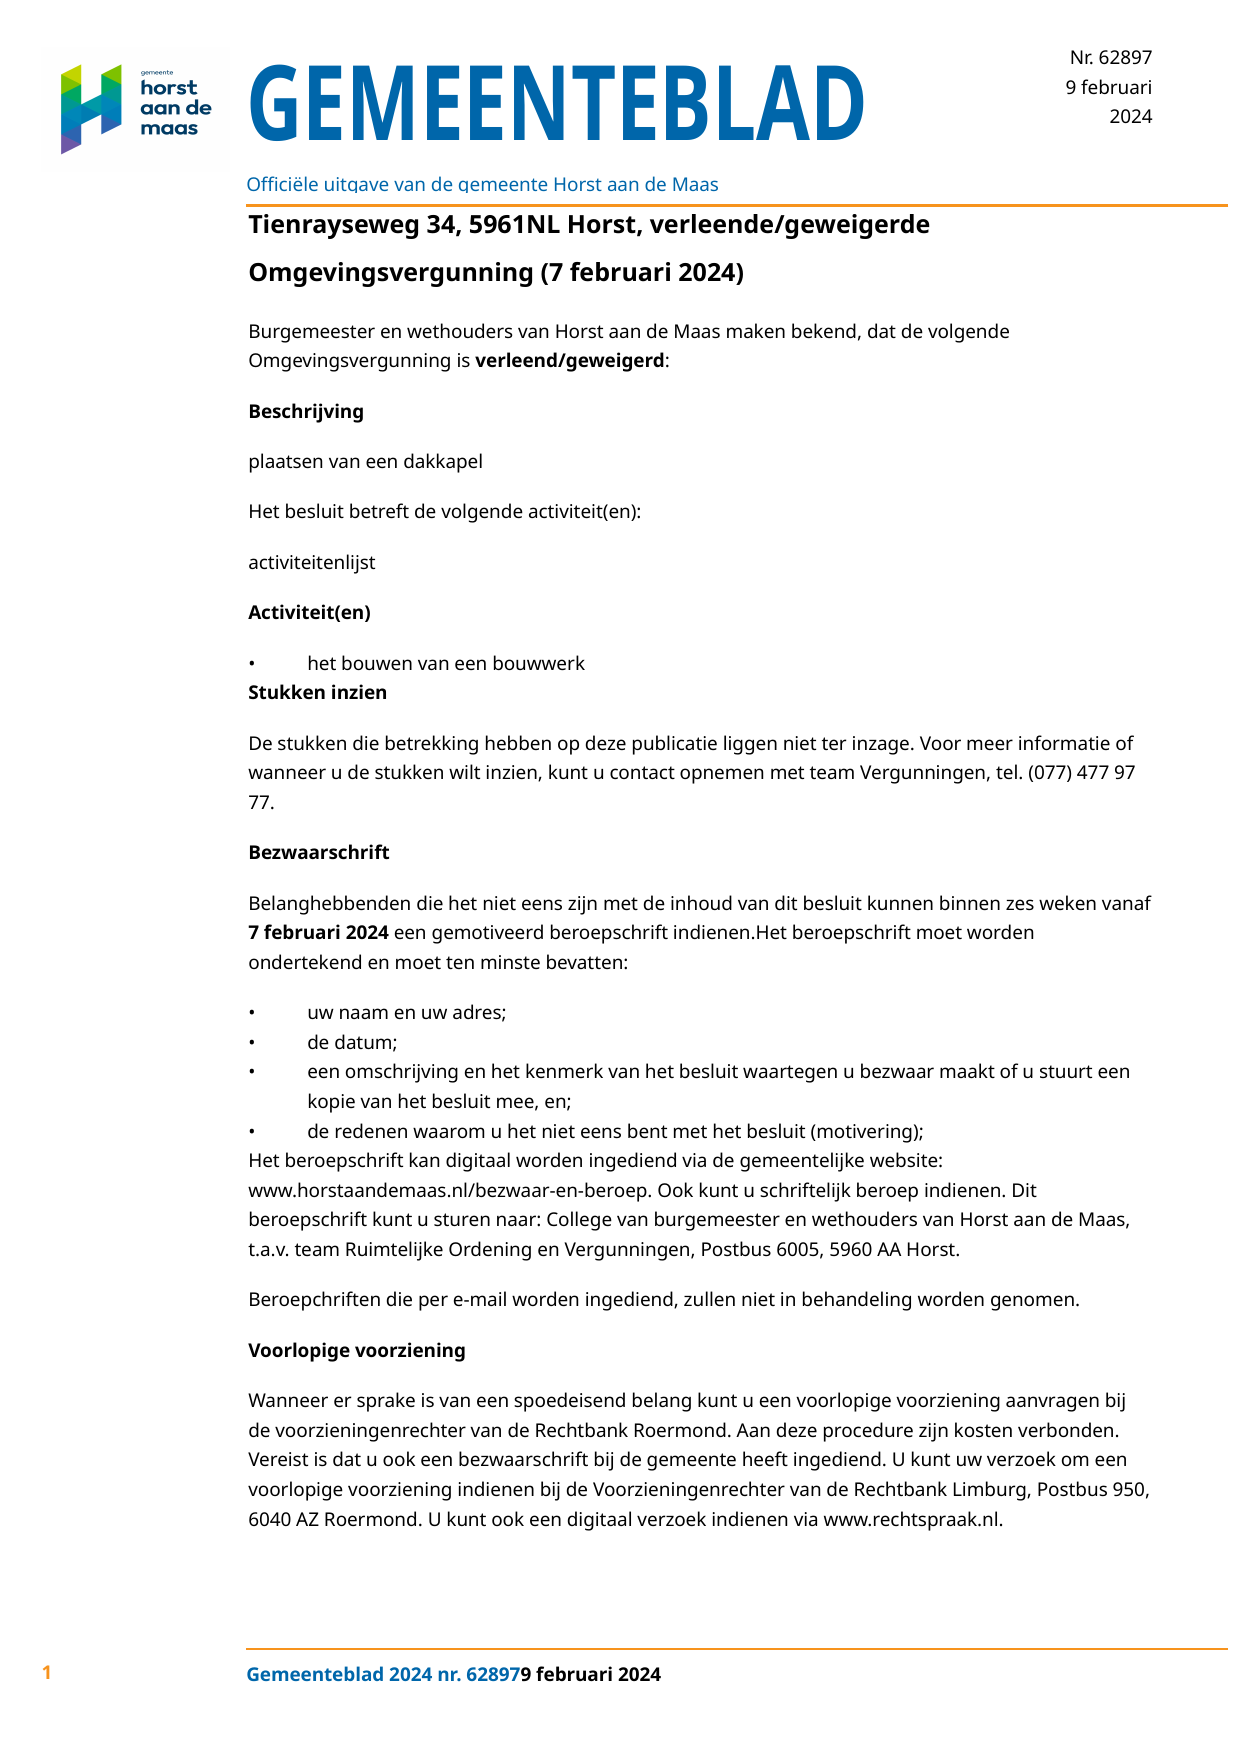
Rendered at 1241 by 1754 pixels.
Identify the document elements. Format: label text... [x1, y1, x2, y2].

text plaatsen van een dakkapel [248, 448, 1152, 474]
text Tienrayseweg 34, 5961NL Horst, verleende/geweigerde Omgevingsvergunning (7 februari 2024) [248, 207, 1152, 288]
picture [41, 47, 231, 172]
list de datum; [248, 1029, 1152, 1055]
text De stukken die betrekking hebben op deze publicatie liggen niet ter inzage. Voor meer informatie of wanneer u de stukken wilt inzien, kunt u contact opnemen met team Vergunningen, tel. (077) 477 97 77. [248, 730, 1152, 815]
text Het beroepschrift kan digitaal worden ingediend via de gemeentelijke website: www.horstaandemaas.nl/bezwaar-en-beroep. Ook kunt u schriftelijk beroep indienen. Dit beroepschrift kunt u sturen naar: College van burgemeester en wethouders van Horst aan de Maas, t.a.v. team Ruimtelijke Ordening en Vergunningen, Postbus 6005, 5960 AA Horst. [248, 1147, 1152, 1262]
text Voorlopige voorziening [248, 1337, 1152, 1363]
text Beroepchriften die per e-mail worden ingediend, zullen niet in behandeling worden genomen. [248, 1287, 1152, 1312]
text Bezwaarschrift [248, 839, 1152, 865]
text Beschrijving [248, 398, 1152, 424]
list uw naam en uw adres; [248, 999, 1152, 1025]
list het bouwen van een bouwwerk [248, 650, 1152, 676]
text Wanneer er sprake is van een spoedeisend belang kunt u een voorlopige voorziening aanvragen bij de voorzieningenrechter van de Rechtbank Roermond. Aan deze procedure zijn kosten verbonden. Vereist is dat u ook een bezwaarschrift bij de gemeente heeft ingediend. U kunt uw verzoek om een voorlopige voorziening indienen bij de Voorzieningenrechter van de Rechtbank Limburg, Postbus 950, 6040 AZ Roermond. U kunt ook een digitaal verzoek indienen via www.rechtspraak.nl. [248, 1387, 1152, 1532]
text Activiteit(en) [248, 599, 1152, 625]
text Belanghebbenden die het niet eens zijn met de inhoud van dit besluit kunnen binnen zes weken vanaf 7 februari 2024 een gemotiveerd beroepschrift indienen.Het beroepschrift moet worden ondertekend en moet ten minste bevatten: [248, 890, 1152, 975]
text activiteitenlijst [248, 549, 1152, 575]
list de redenen waarom u het niet eens bent met het besluit (motivering); [248, 1118, 1152, 1144]
text Stukken inzien [248, 679, 1152, 705]
text Het besluit betreft de volgende activiteit(en): [248, 499, 1152, 524]
list een omschrijving en het kenmerk van het besluit waartegen u bezwaar maakt of u stuurt een kopie van het besluit mee, en; [248, 1059, 1152, 1114]
text Burgemeester en wethouders van Horst aan de Maas maken bekend, dat de volgende Omgevingsvergunning is verleend/geweigerd: [248, 318, 1152, 373]
